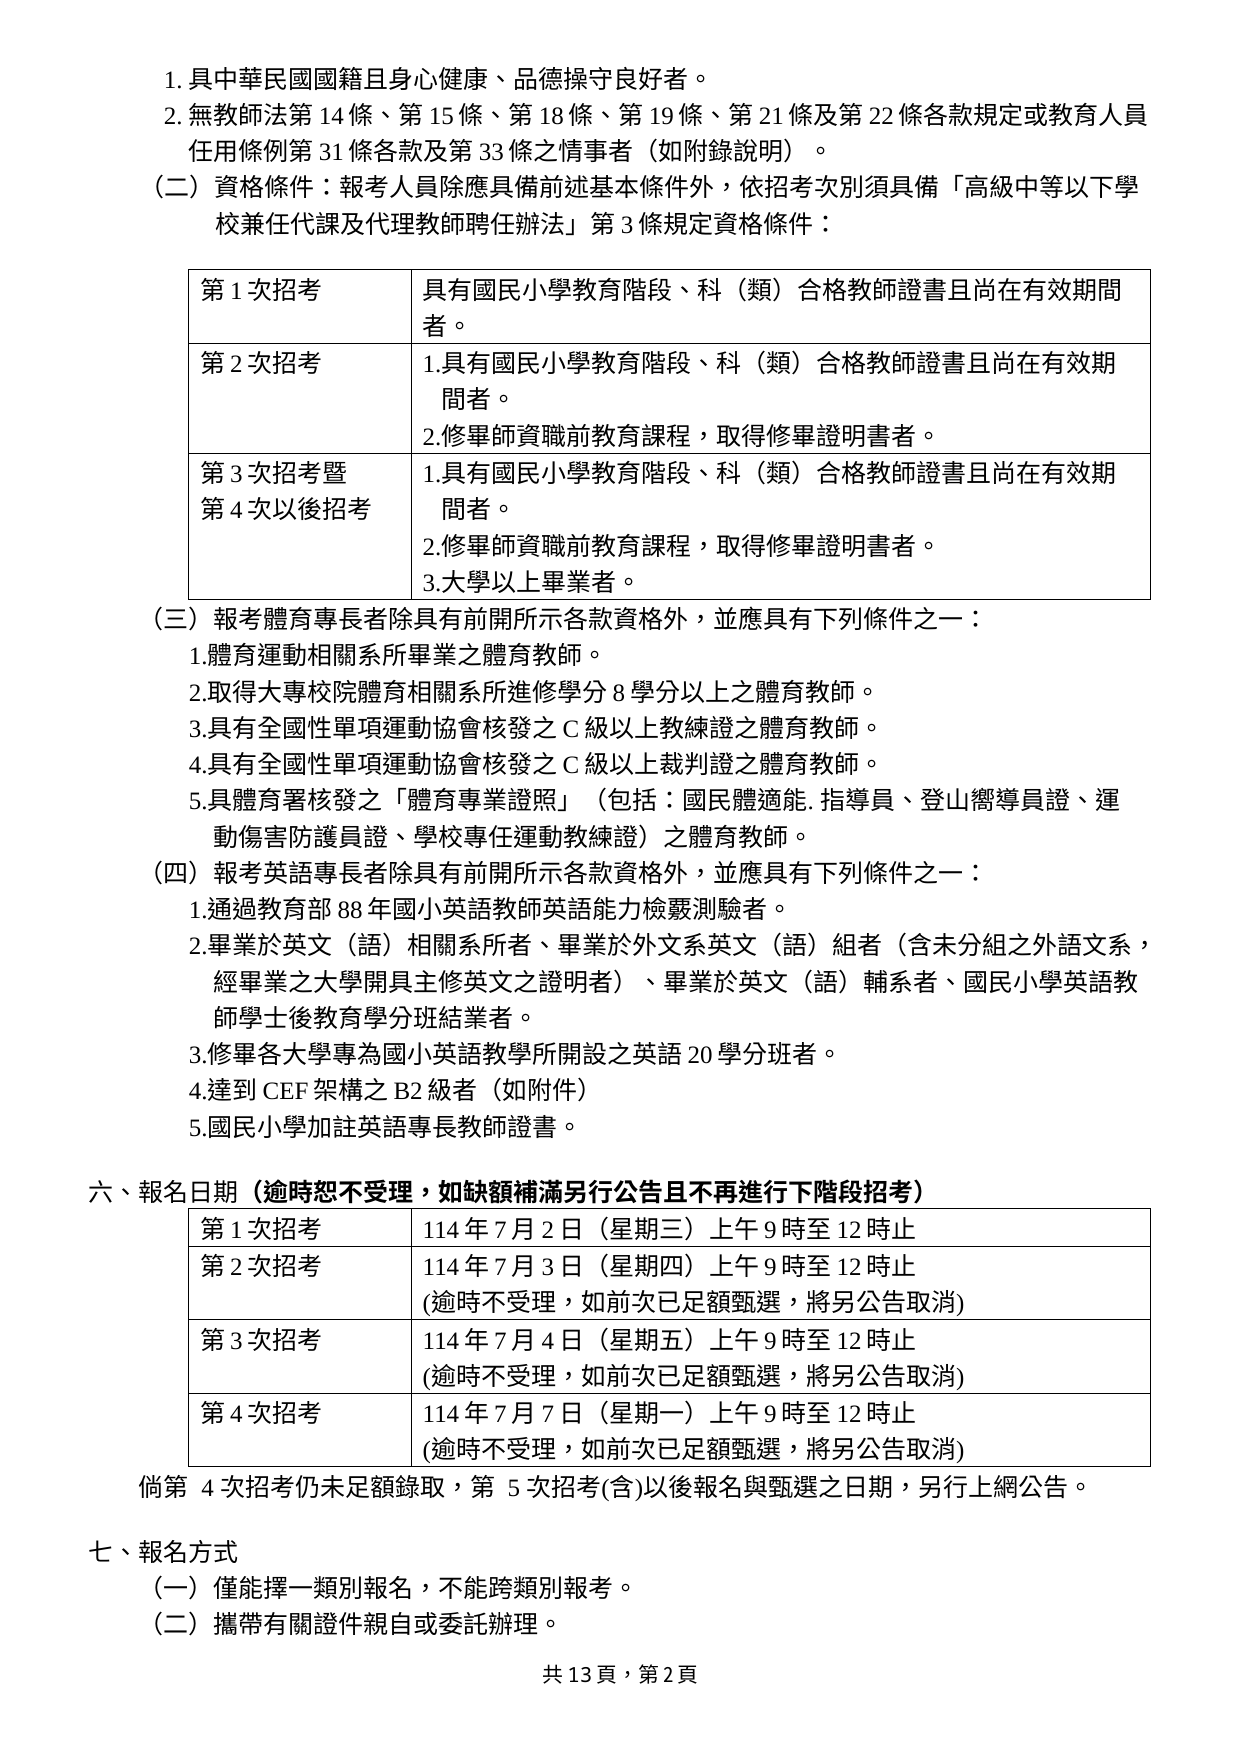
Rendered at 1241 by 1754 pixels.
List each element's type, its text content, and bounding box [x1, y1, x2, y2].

text 5.具體育署核發之「體育專業證照」（包括：國民體適能. 指導員、登山嚮導員證、運 動傷害防護員證、學校專任運動教練證）之體育教師。 [189, 781, 1152, 853]
table_cell 第2次招考 [189, 344, 411, 452]
table_header 114年7月2日（星期三）上午9時至12時止 [412, 1209, 1150, 1246]
text 3.修畢各大學專為國小英語教學所開設之英語20學分班者。 [189, 1034, 1152, 1071]
table_header 第1次招考 [189, 1209, 411, 1246]
text （三）報考體育專長者除具有前開所示各款資格外，並應具有下列條件之一： [139, 599, 1152, 636]
text （二）攜帶有關證件親自或委託辦理。 [139, 1605, 1152, 1641]
table_cell 第3次招考 [189, 1320, 411, 1393]
text 3.具有全國性單項運動協會核發之C級以上教練證之體育教師。 [189, 708, 1152, 744]
text 4.達到CEF架構之B2級者（如附件） [189, 1071, 1152, 1107]
text 1.通過教育部88年國小英語教師英語能力檢覈測驗者。 [189, 889, 1152, 926]
text 七、報名方式 [89, 1532, 1152, 1568]
table_cell 114年7月3日（星期四）上午9時至12時止 (逾時不受理，如前次已足額甄選，將另公告取消) [412, 1247, 1150, 1319]
text 2.取得大專校院體育相關系所進修學分8學分以上之體育教師。 [189, 672, 1152, 708]
table_cell 第3次招考暨 第4次以後招考 [189, 454, 411, 598]
text （一）僅能擇一類別報名，不能跨類別報考。 [139, 1568, 1152, 1605]
table_header 第1次招考 [189, 270, 411, 343]
table_cell 1.具有國民小學教育階段、科（類）合格教師證書且尚在有效期間者。 2.修畢師資職前教育課程，取得修畢證明書者。 [412, 344, 1150, 452]
text 2.畢業於英文（語）相關系所者、畢業於外文系英文（語）組者（含未分組之外語文系，經畢業之大學開具主修英文之證明者）、畢業於英文（語）輔系者、國民小學英語教師學士後教育學分班結業者。 [189, 926, 1152, 1034]
table_cell 1.具有國民小學教育階段、科（類）合格教師證書且尚在有效期間者。 2.修畢師資職前教育課程，取得修畢證明書者。 3.大學以上畢業者。 [412, 454, 1150, 598]
table_cell 第4次招考 [189, 1394, 411, 1466]
text （二）資格條件：報考人員除應具備前述基本條件外，依招考次別須具備「高級中等以下學校兼任代課及代理教師聘任辦法」第3條規定資格條件： [139, 168, 1152, 240]
table_cell 第2次招考 [189, 1247, 411, 1319]
table_cell 114年7月4日（星期五）上午9時至12時止 (逾時不受理，如前次已足額甄選，將另公告取消) [412, 1320, 1150, 1393]
text 5.國民小學加註英語專長教師證書。 [189, 1107, 1152, 1143]
text 倘第 4 次招考仍未足額錄取，第 5 次招考(含)以後報名與甄選之日期，另行上網公告。 [139, 1467, 1152, 1503]
text （四）報考英語專長者除具有前開所示各款資格外，並應具有下列條件之一： [139, 853, 1152, 889]
text 2. 無教師法第14條、第15條、第18條、第19條、第21條及第22條各款規定或教育人員任用條例第31條各款及第33條之情事者（如附錄說明）。 [164, 95, 1152, 168]
table_cell 114年7月7日（星期一）上午9時至12時止 (逾時不受理，如前次已足額甄選，將另公告取消) [412, 1394, 1150, 1466]
text 六、報名日期（逾時恕不受理，如缺額補滿另行公告且不再進行下階段招考） [89, 1172, 1152, 1208]
table_header 具有國民小學教育階段、科（類）合格教師證書且尚在有效期間者。 [412, 270, 1150, 343]
text 1.體育運動相關系所畢業之體育教師。 [189, 636, 1152, 672]
text 1. 具中華民國國籍且身心健康、品德操守良好者。 [164, 59, 1152, 95]
text 4.具有全國性單項運動協會核發之C級以上裁判證之體育教師。 [189, 744, 1152, 781]
